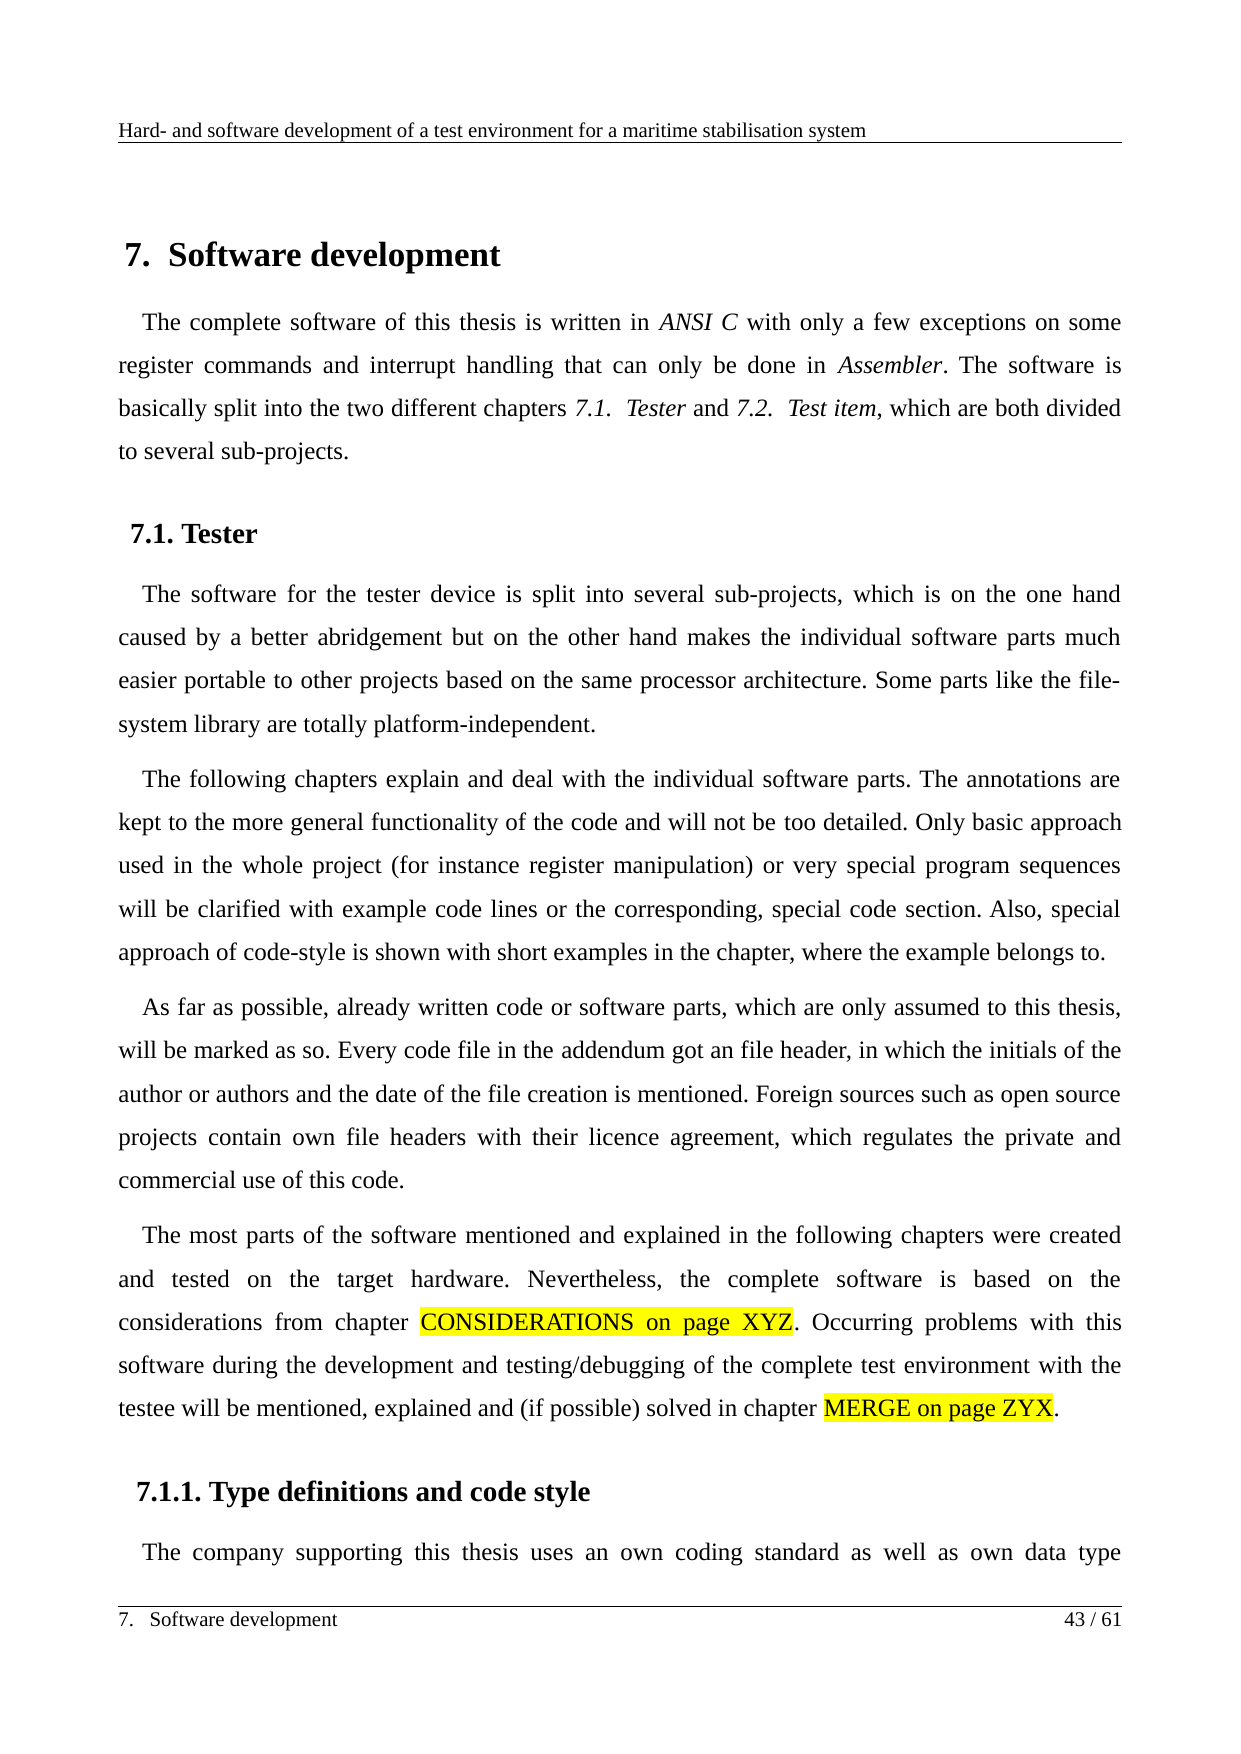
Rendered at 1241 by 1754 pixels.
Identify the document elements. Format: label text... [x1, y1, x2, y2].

subtitle Software development [118, 234, 1122, 274]
text The most parts of the software mentioned and explained in the following chapters were created and tested on the target hardware. Nevertheless, the complete software is based on the considerations from chapter CONSIDERATIONS on page XYZ. Occurring problems with this software during the development and testing/debugging of the complete test environment with the testee will be mentioned, explained and (if possible) solved in chapter MERGE on page ZYX. [118, 1221, 1122, 1422]
text The software for the tester device is split into several sub-projects, which is on the one hand caused by a better abridgement but on the other hand makes the individual software parts much easier portable to other projects based on the same processor architecture. Some parts like the file-system library are totally platform-independent. [118, 579, 1122, 737]
subtitle Type definitions and code style [118, 1474, 1122, 1507]
subtitle Tester [118, 517, 1122, 550]
text The following chapters explain and deal with the individual software parts. The annotations are kept to the more general functionality of the code and will not be too detailed. Only basic approach used in the whole project (for instance register manipulation) or very special program sequences will be clarified with example code lines or the corresponding, special code section. Also, special approach of code-style is shown with short examples in the chapter, where the example belongs to. [118, 764, 1122, 966]
text As far as possible, already written code or software parts, which are only assumed to this thesis, will be marked as so. Every code file in the addendum got an file header, in which the initials of the author or authors and the date of the file creation is mentioned. Foreign sources such as open source projects contain own file headers with their licence agreement, which regulates the private and commercial use of this code. [118, 992, 1122, 1194]
text The company supporting this thesis uses an own coding standard as well as own data type [118, 1537, 1122, 1565]
text The complete software of this thesis is written in ANSI C with only a few exceptions on some register commands and interrupt handling that can only be done in Assembler. The software is basically split into the two different chapters 7.1. Tester and 7.2. Test item, which are both divided to several sub-projects. [118, 307, 1122, 465]
